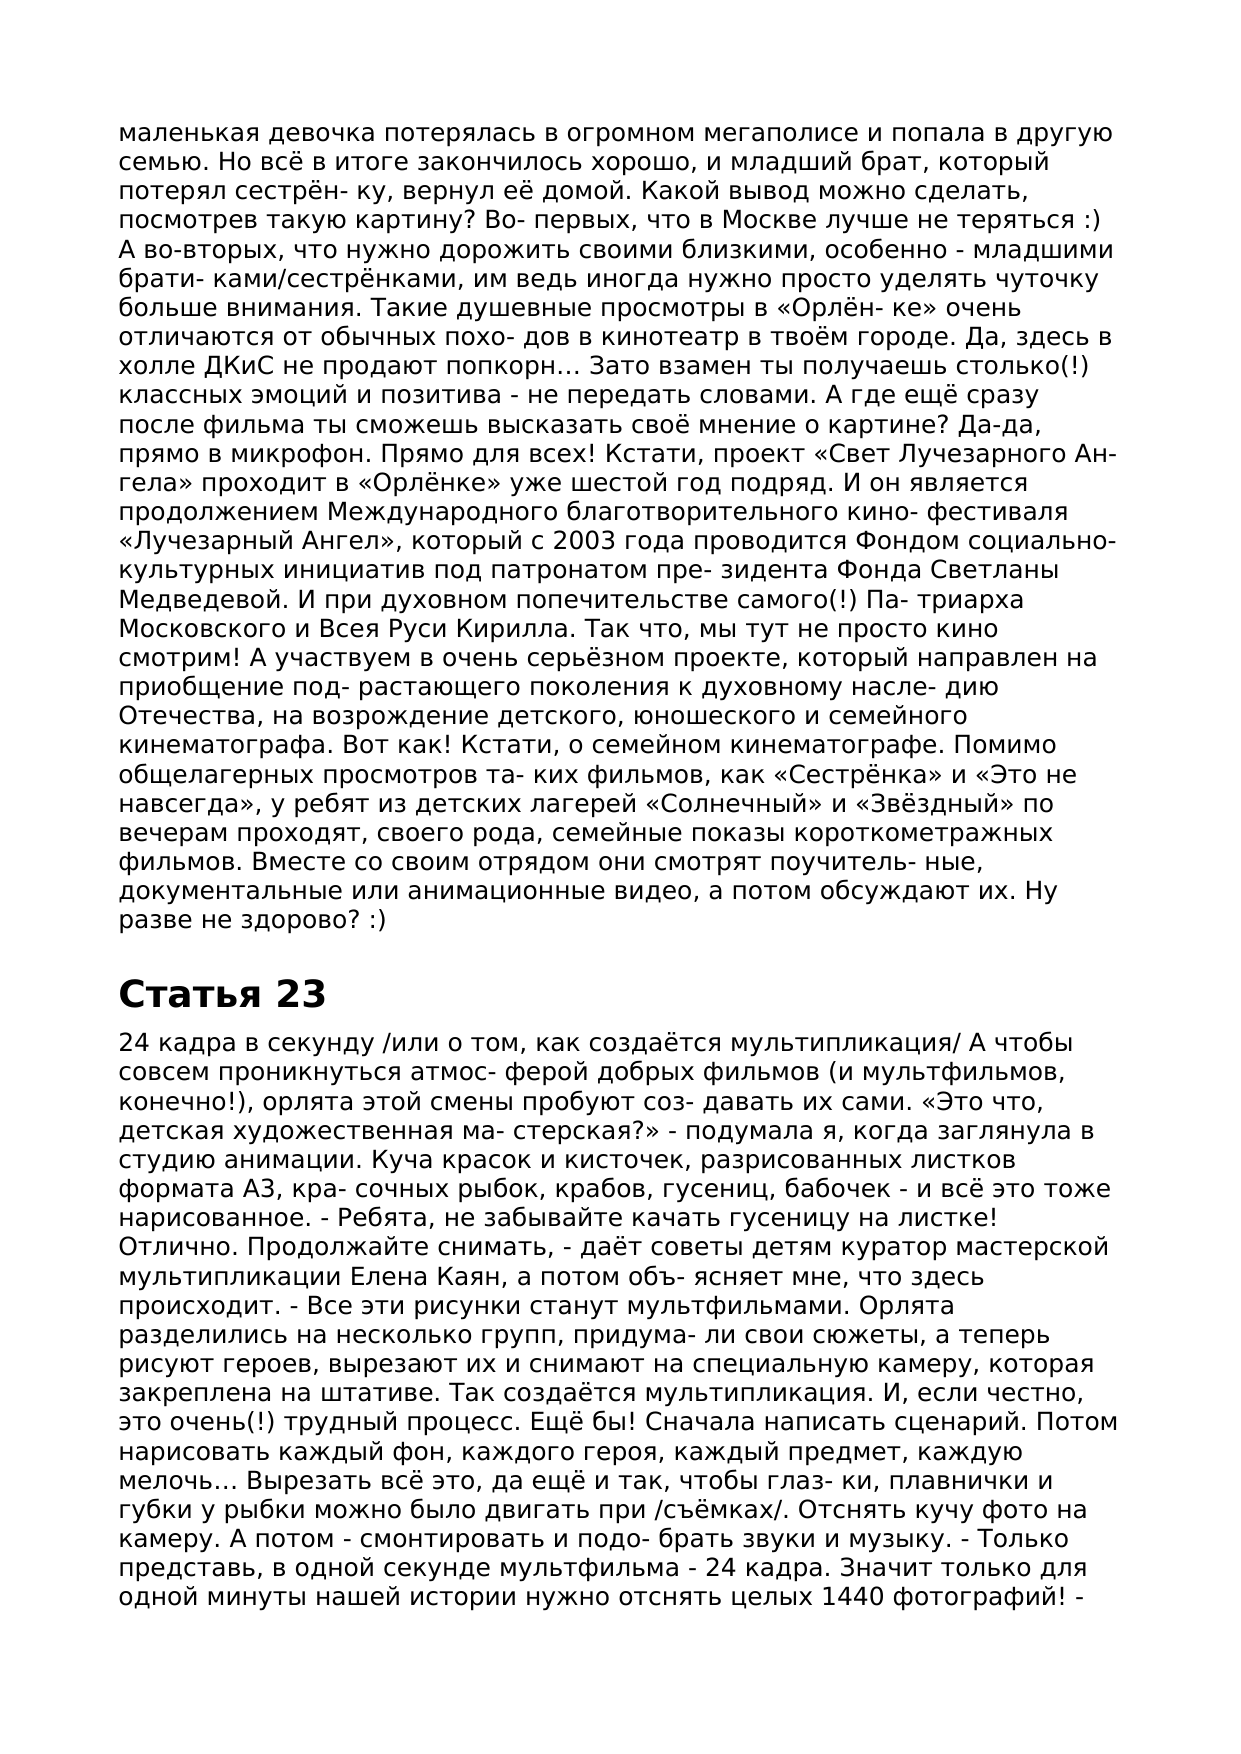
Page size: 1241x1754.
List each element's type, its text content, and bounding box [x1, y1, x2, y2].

text 24 кадра в секунду /или о том, как создаётся мультипликация/ А чтобы совсем проникнуться атмос- ферой добрых фильмов (и мультфильмов, конечно!), орлята этой смены пробуют соз- давать их сами. «Это что, детская художественная ма- стерская?» - подумала я, когда заглянула в студию анимации. Куча красок и кисточек, разрисованных листков формата А3, кра- сочных рыбок, крабов, гусениц, бабочек - и всё это тоже нарисованное. - Ребята, не забывайте качать гусеницу на листке! Отлично. Продолжайте снимать, - даёт советы детям куратор мастерской мультипликации Елена Каян, а потом объ- ясняет мне, что здесь происходит. - Все эти рисунки станут мультфильмами. Орлята разделились на несколько групп, придума- ли свои сюжеты, а теперь рисуют героев, вырезают их и снимают на специальную камеру, которая закреплена на штативе. Так создаётся мультипликация. И, если честно, это очень(!) трудный процесс. Ещё бы! Сначала написать сценарий. Потом нарисовать каждый фон, каждого героя, каждый предмет, каждую мелочь… Вырезать всё это, да ещё и так, чтобы глаз- ки, плавнички и губки у рыбки можно было двигать при /съёмках/. Отснять кучу фото на камеру. А потом - смонтировать и подо- брать звуки и музыку. - Только представь, в одной секунде мультфильма - 24 кадра. Значит только для одной минуты нашей истории нужно отснять целых 1440 фотографий! [118, 1028, 1122, 1612]
text маленькая девочка потерялась в огромном мегаполисе и попала в другую семью. Но всё в итоге закончилось хорошо, и младший брат, который потерял сестрён- ку, вернул её домой. Какой вывод можно сделать, посмотрев такую картину? Во- первых, что в Москве лучше не теряться :) А во-вторых, что нужно дорожить своими близкими, особенно - младшими брати- ками/сестрёнками, им ведь иногда нужно просто уделять чуточку больше внимания. Такие душевные просмотры в «Орлён- ке» очень отличаются от обычных похо- дов в кинотеатр в твоём городе. Да, здесь в холле ДКиС не продают попкорн… Зато взамен ты получаешь столько(!) классных эмоций и позитива - не передать словами. А где ещё сразу после фильма ты сможешь высказать своё мнение о картине? Да-да, прямо в микрофон. Прямо для всех! Кстати, проект «Свет Лучезарного Ан- гела» проходит в «Орлёнке» уже шестой год подряд. И он является продолжением Международного благотворительного кино- фестиваля «Лучезарный Ангел», который с 2003 года проводится Фондом социально- культурных инициатив под патронатом пре- зидента Фонда Светланы Медведевой. И при духовном попечительстве самого(!) Па- триарха Московского и Всея Руси Кирилла. Так что, мы тут не просто кино смотрим! А участвуем в очень серьёзном проекте, который направлен на приобщение под- растающего поколения к духовному насле- дию Отечества, на возрождение детского, юношеского и семейного кинематографа. Вот как! Кстати, о семейном кинематографе. Помимо общелагерных просмотров та- ких фильмов, как «Сестрёнка» и «Это не навсегда», у ребят из детских лагерей «Солнечный» и «Звёздный» по вечерам проходят, своего рода, семейные показы короткометражных фильмов. Вместе со своим отрядом они смотрят поучитель- ные, документальные или анимационные видео, а потом обсуждают их. Ну разве не здорово? :) [118, 118, 1122, 935]
subtitle Статья 23 [118, 972, 1122, 1016]
